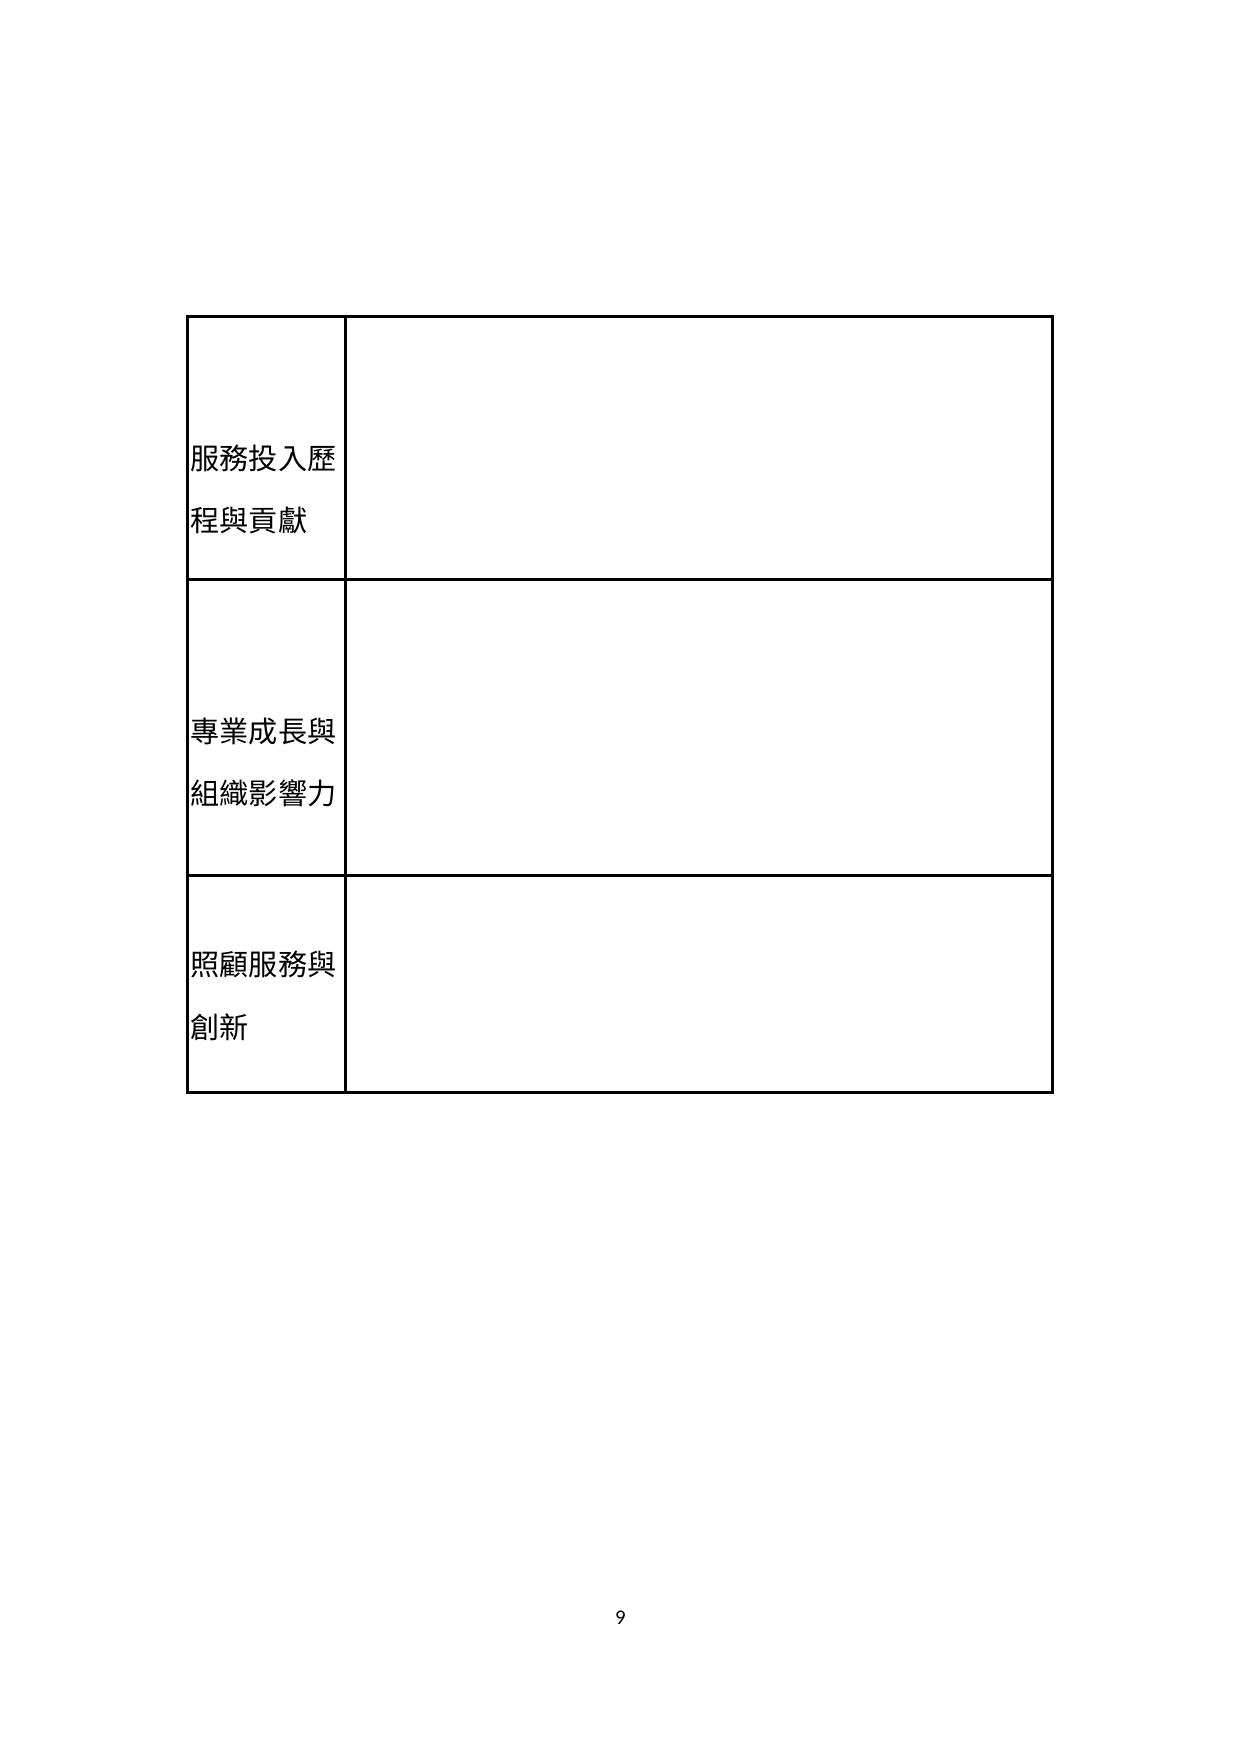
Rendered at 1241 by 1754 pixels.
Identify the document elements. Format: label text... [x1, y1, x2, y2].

table_cell 照顧服務與創新 [189, 877, 344, 1091]
table_cell 服務投入歷程與貢獻 [189, 318, 344, 578]
table_cell [347, 877, 1051, 1091]
table_cell [347, 581, 1051, 873]
table_cell [347, 318, 1051, 578]
table_cell 專業成長與組織影響力 [189, 581, 344, 873]
